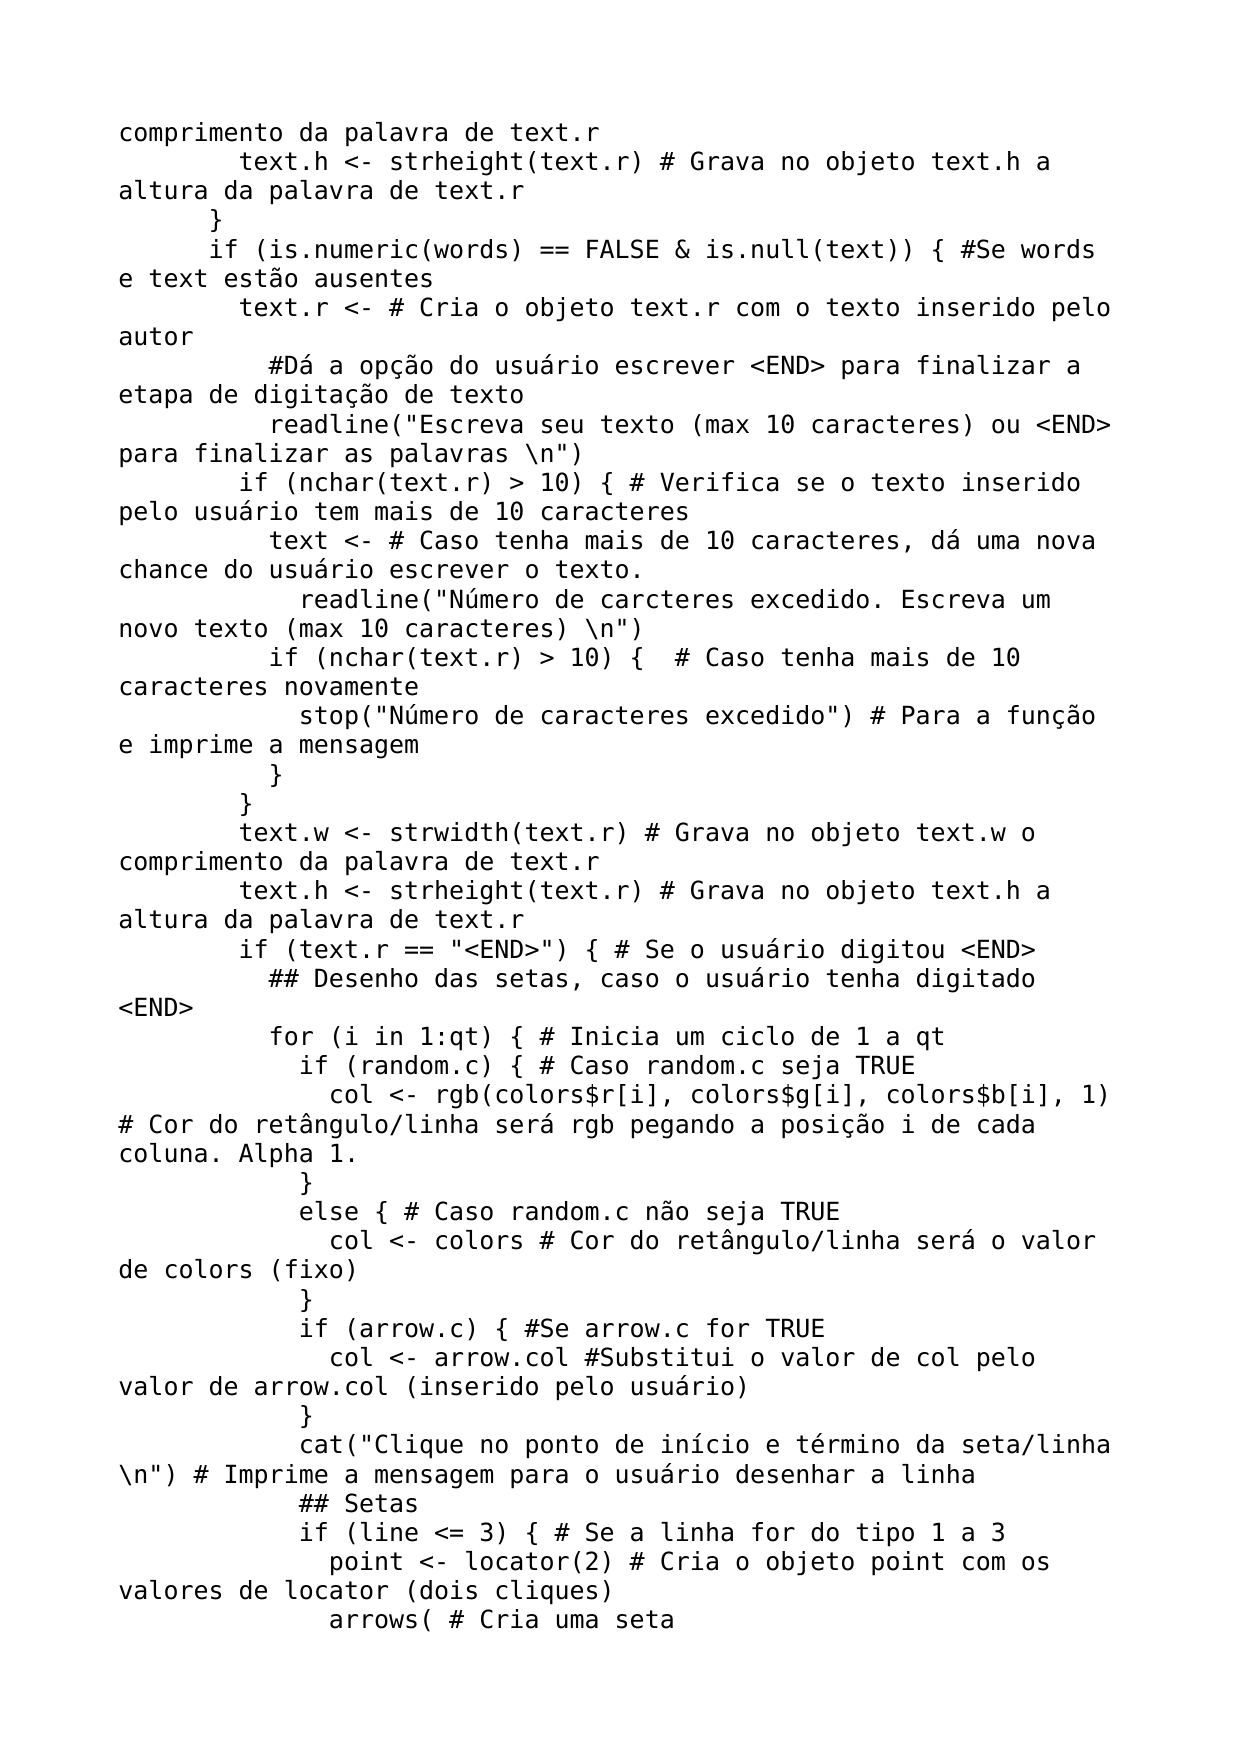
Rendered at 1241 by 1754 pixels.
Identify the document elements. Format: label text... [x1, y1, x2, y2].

text comprimento da palavra de text.r text.h <- strheight(text.r) # Grava no objeto text.h a altura da palavra de text.r } if (is.numeric(words) == FALSE & is.null(text)) { #Se words e text estão ausentes text.r <- # Cria o objeto text.r com o texto inserido pelo autor #Dá a opção do usuário escrever <END> para finalizar a etapa de digitação de texto readline("Escreva seu texto (max 10 caracteres) ou <END> para finalizar as palavras \n") if (nchar(text.r) > 10) { # Verifica se o texto inserido pelo usuário tem mais de 10 caracteres text <- # Caso tenha mais de 10 caracteres, dá uma nova chance do usuário escrever o texto. readline("Número de carcteres excedido. Escreva um novo texto (max 10 caracteres) \n") if (nchar(text.r) > 10) { # Caso tenha mais de 10 caracteres novamente stop("Número de caracteres excedido") # Para a função e imprime a mensagem } } text.w <- strwidth(text.r) # Grava no objeto text.w o comprimento da palavra de text.r text.h <- strheight(text.r) # Grava no objeto text.h a altura da palavra de text.r if (text.r == "<END>") { # Se o usuário digitou <END> ## Desenho das setas, caso o usuário tenha digitado <END> for (i in 1:qt) { # Inicia um ciclo de 1 a qt if (random.c) { # Caso random.c seja TRUE col <- rgb(colors$r[i], colors$g[i], colors$b[i], 1) # Cor do retângulo/linha será rgb pegando a posição i de cada coluna. Alpha 1. } else { # Caso random.c não seja TRUE col <- colors # Cor do retângulo/linha será o valor de colors (fixo) } if (arrow.c) { #Se arrow.c for TRUE col <- arrow.col #Substitui o valor de col pelo valor de arrow.col (inserido pelo usuário) } cat("Clique no ponto de início e término da seta/linha \n") # Imprime a mensagem para o usuário desenhar a linha ## Setas if (line <= 3) { # Se a linha for do tipo 1 a 3 point <- locator(2) # Cria o objeto point com os valores de locator (dois cliques) arrows( # Cria uma seta [118, 118, 1122, 1635]
